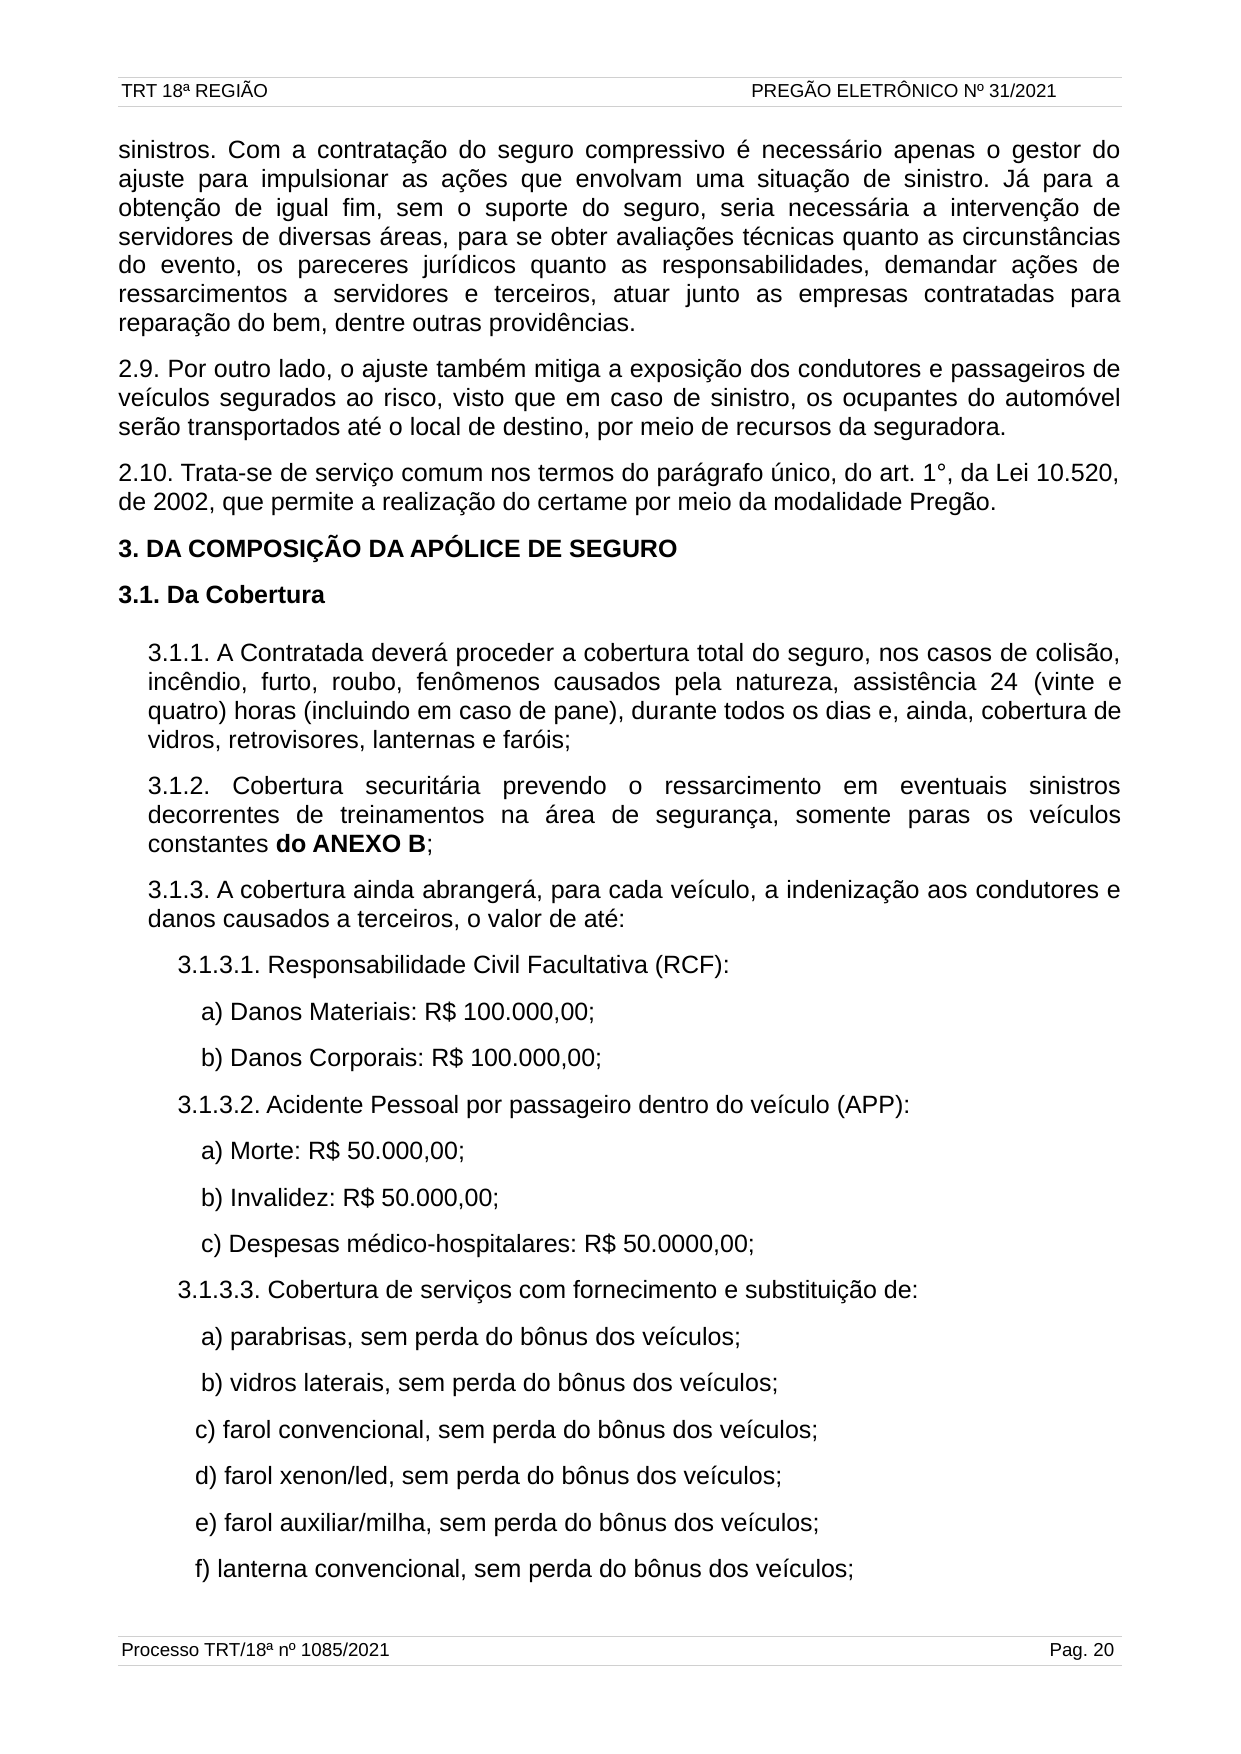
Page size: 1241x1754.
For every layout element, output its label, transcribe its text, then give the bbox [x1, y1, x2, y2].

text 3.1.3.3. Cobertura de serviços com fornecimento e substituição de: [177, 1275, 1122, 1304]
text 2.10. Trata-se de serviço comum nos termos do parágrafo único, do art. 1°, da Lei 10.520, de 2002, que permite a realização do certame por meio da modalidade Pregão. [118, 458, 1122, 516]
text b) Danos Corporais: R$ 100.000,00; [201, 1043, 1122, 1072]
text 3. DA COMPOSIÇÃO DA APÓLICE DE SEGURO [118, 534, 1122, 562]
text b) vidros laterais, sem perda do bônus dos veículos; [201, 1368, 1122, 1397]
text e) farol auxiliar/milha, sem perda do bônus dos veículos; [195, 1508, 1122, 1536]
text a) Danos Materiais: R$ 100.000,00; [201, 997, 1122, 1025]
text f) lanterna convencional, sem perda do bônus dos veículos; [195, 1554, 1122, 1583]
text 3.1.1. A Contratada deverá proceder a cobertura total do seguro, nos casos de colisão, incêndio, furto, roubo, fenômenos causados pela natureza, assistência 24 (vinte e quatro) horas (incluindo em caso de pane), durante todos os dias e, ainda, cobertura de vidros, retrovisores, lanternas e faróis; [148, 638, 1122, 753]
text sinistros. Com a contratação do seguro compressivo é necessário apenas o gestor do ajuste para impulsionar as ações que envolvam uma situação de sinistro. Já para a obtenção de igual fim, sem o suporte do seguro, seria necessária a intervenção de servidores de diversas áreas, para se obter avaliações técnicas quanto as circunstâncias do evento, os pareceres jurídicos quanto as responsabilidades, demandar ações de ressarcimentos a servidores e terceiros, atuar junto as empresas contratadas para reparação do bem, dentre outras providências. [118, 136, 1122, 337]
text 3.1.3. A cobertura ainda abrangerá, para cada veículo, a indenização aos condutores e danos causados a terceiros, o valor de até: [148, 875, 1122, 932]
text 3.1.3.2. Acidente Pessoal por passageiro dentro do veículo (APP): [177, 1089, 1122, 1118]
text a) parabrisas, sem perda do bônus dos veículos; [201, 1322, 1122, 1351]
text 2.9. Por outro lado, o ajuste também mitiga a exposição dos condutores e passageiros de veículos segurados ao risco, visto que em caso de sinistro, os ocupantes do automóvel serão transportados até o local de destino, por meio de recursos da seguradora. [118, 354, 1122, 441]
text 3.1.2. Cobertura securitária prevendo o ressarcimento em eventuais sinistros decorrentes de treinamentos na área de segurança, somente paras os veículos constantes do ANEXO B; [148, 771, 1122, 857]
text b) Invalidez: R$ 50.000,00; [201, 1182, 1122, 1211]
text d) farol xenon/led, sem perda do bônus dos veículos; [195, 1461, 1122, 1490]
text 3.1. Da Cobertura [118, 580, 1122, 609]
text a) Morte: R$ 50.000,00; [201, 1136, 1122, 1165]
text c) farol convencional, sem perda do bônus dos veículos; [195, 1415, 1122, 1443]
text c) Despesas médico-hospitalares: R$ 50.0000,00; [201, 1229, 1122, 1258]
text 3.1.3.1. Responsabilidade Civil Facultativa (RCF): [177, 950, 1122, 979]
